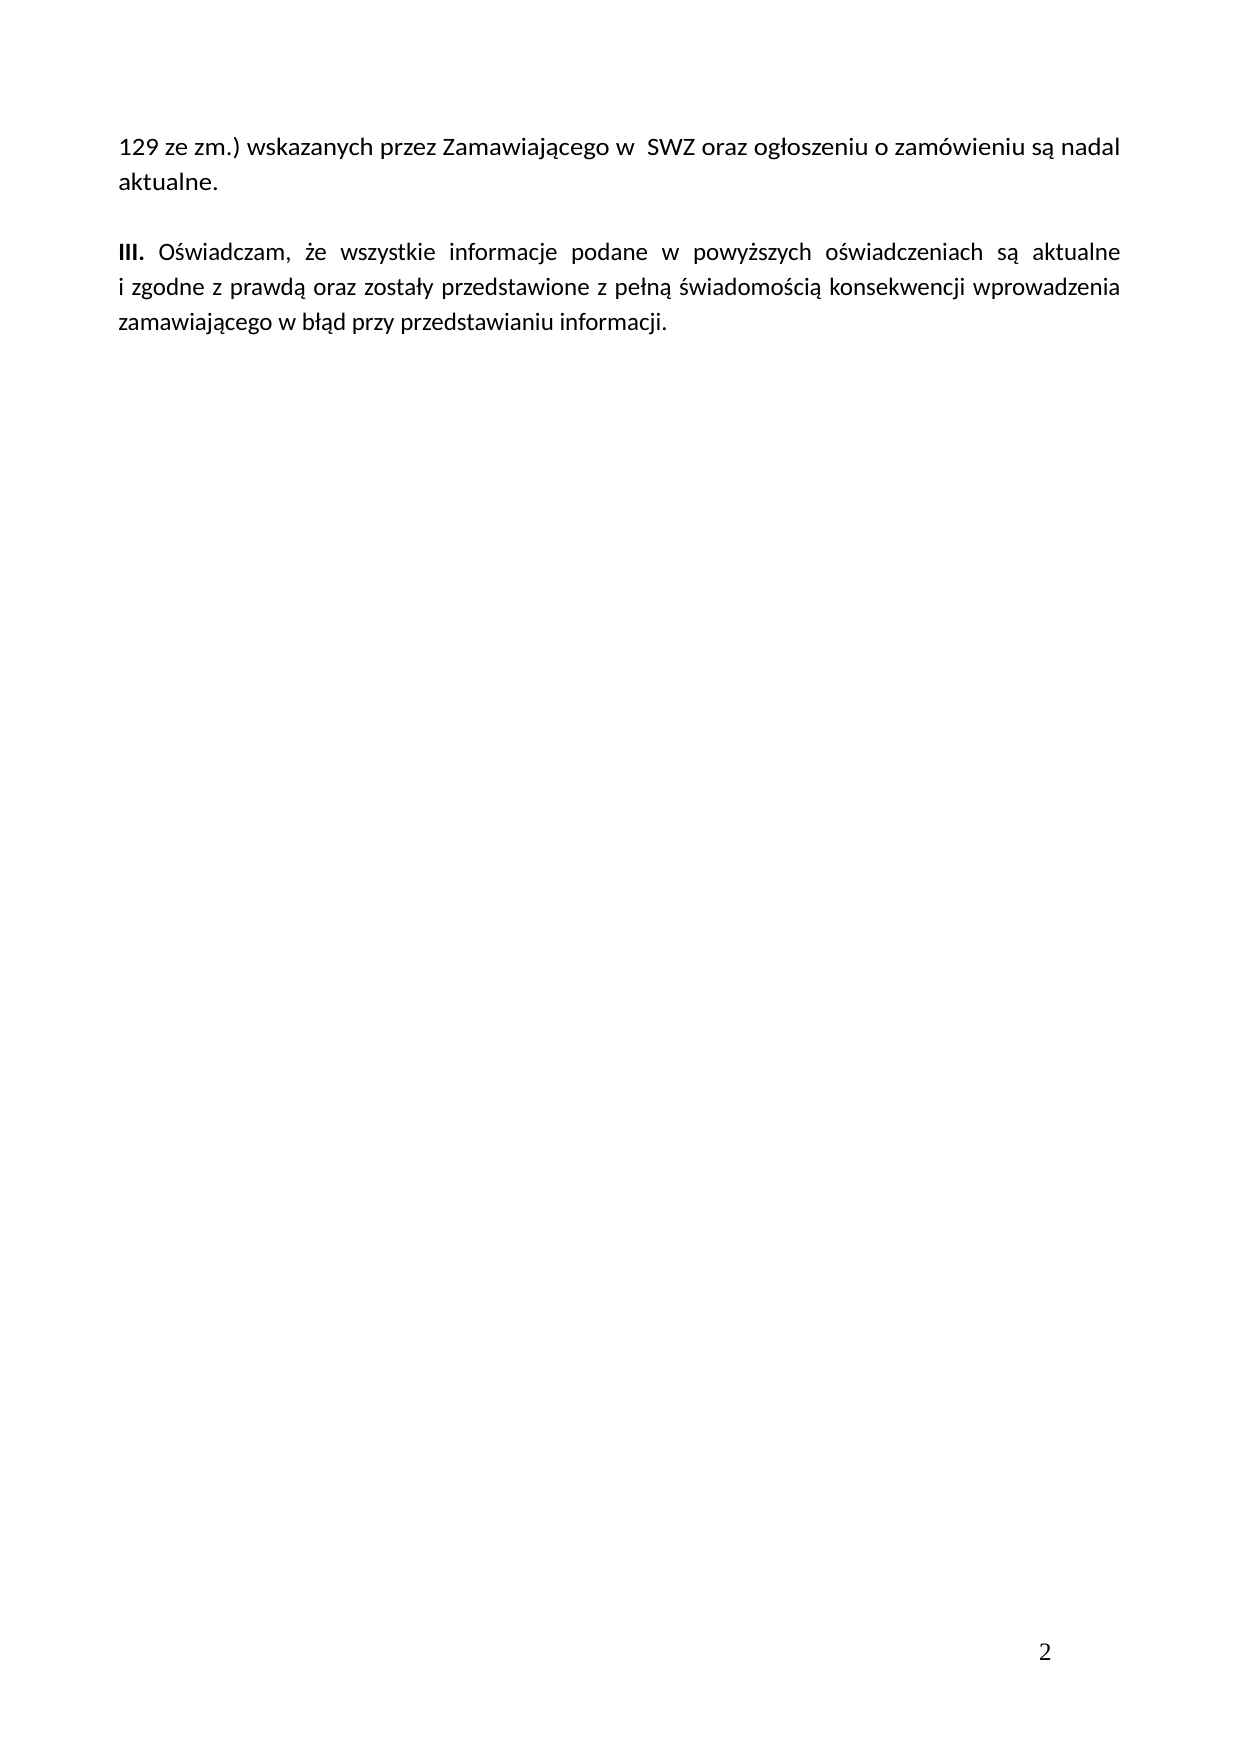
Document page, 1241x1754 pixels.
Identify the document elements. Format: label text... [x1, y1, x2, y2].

text 129 ze zm.) wskazanych przez Zamawiającego w SWZ oraz ogłoszeniu o zamówieniu są nadal aktualne. [118, 131, 1122, 197]
text III. Oświadczam, że wszystkie informacje podane w powyższych oświadczeniach są aktualne i zgodne z prawdą oraz zostały przedstawione z pełną świadomością konsekwencji wprowadzenia zamawiającego w błąd przy przedstawianiu informacji. [118, 236, 1122, 337]
